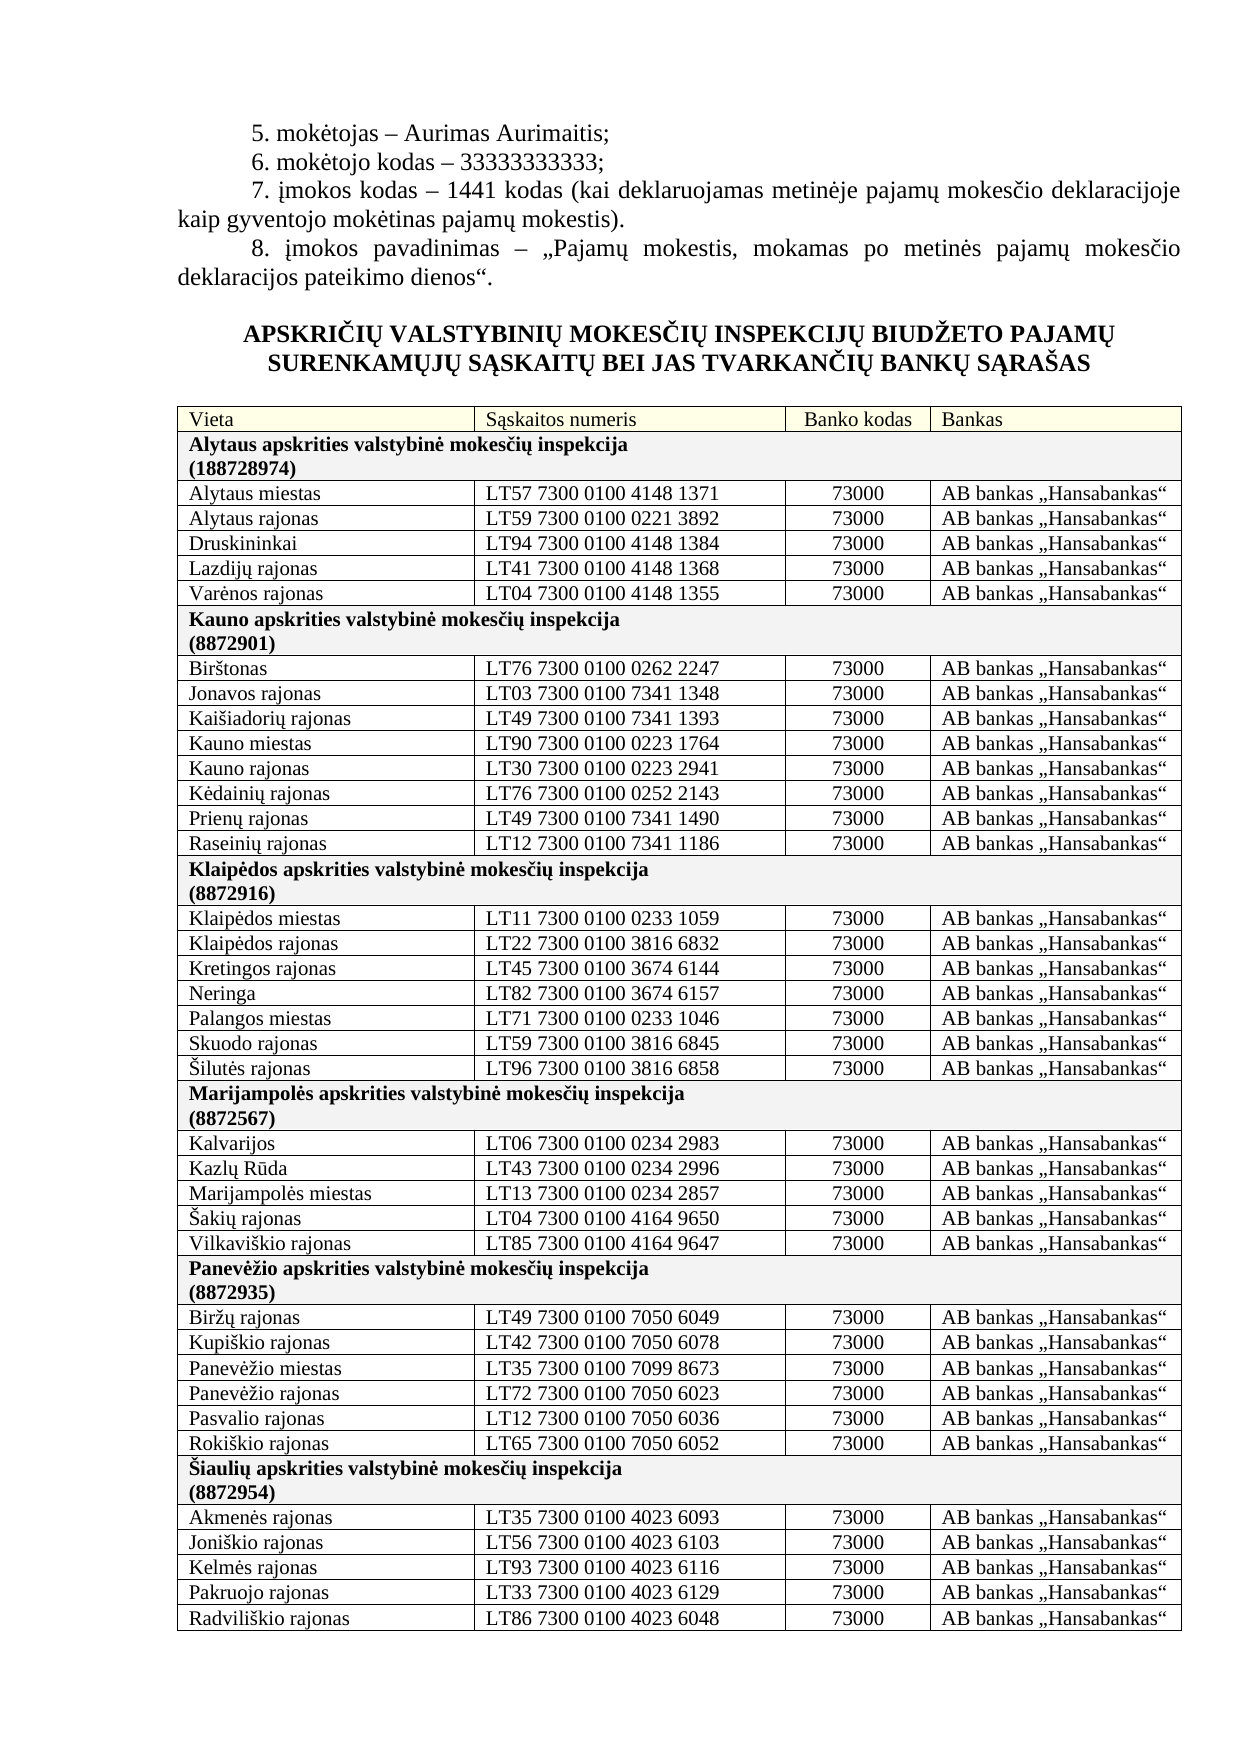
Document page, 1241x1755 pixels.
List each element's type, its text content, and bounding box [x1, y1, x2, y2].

table_cell 73000 [786, 806, 930, 830]
table_cell 73000 [786, 1305, 930, 1329]
table_cell LT06 7300 0100 0234 2983 [475, 1131, 785, 1154]
table_cell 73000 [786, 1006, 930, 1030]
table_cell LT59 7300 0100 0221 3892 [475, 506, 785, 530]
table_cell LT04 7300 0100 4148 1355 [475, 581, 785, 605]
text 7. įmokos kodas – 1441 kodas (kai deklaruojamas metinėje pajamų mokesčio deklaracijoje kaip gyventojo mokėtinas pajamų mokestis). [177, 176, 1181, 233]
table_cell 73000 [786, 1555, 930, 1579]
table_cell Alytaus rajonas [178, 506, 474, 530]
table_cell Klaipėdos rajonas [178, 931, 474, 955]
table_cell Skuodo rajonas [178, 1031, 474, 1055]
table_cell AB bankas „Hansabankas“ [931, 1530, 1181, 1554]
table_cell 73000 [786, 1406, 930, 1430]
table_cell 73000 [786, 1181, 930, 1205]
table_cell 73000 [786, 931, 930, 955]
table_cell Neringa [178, 981, 474, 1005]
table_header Vieta [178, 407, 474, 431]
table_cell Rokiškio rajonas [178, 1431, 474, 1455]
table_cell Palangos miestas [178, 1006, 474, 1030]
table_cell LT65 7300 0100 7050 6052 [475, 1431, 785, 1455]
table_cell AB bankas „Hansabankas“ [931, 506, 1181, 530]
table_cell 73000 [786, 956, 930, 980]
table_cell AB bankas „Hansabankas“ [931, 956, 1181, 980]
table_cell LT56 7300 0100 4023 6103 [475, 1530, 785, 1554]
table_cell Kauno rajonas [178, 756, 474, 780]
table_cell AB bankas „Hansabankas“ [931, 781, 1181, 805]
table_cell AB bankas „Hansabankas“ [931, 1580, 1181, 1604]
table_cell Panevėžio rajonas [178, 1381, 474, 1404]
table_cell Jonavos rajonas [178, 681, 474, 705]
table_cell LT45 7300 0100 3674 6144 [475, 956, 785, 980]
table_cell 73000 [786, 781, 930, 805]
table_cell 73000 [786, 506, 930, 530]
table_cell Varėnos rajonas [178, 581, 474, 605]
table_cell 73000 [786, 1056, 930, 1080]
table_cell Kelmės rajonas [178, 1555, 474, 1579]
table_cell 73000 [786, 906, 930, 930]
table_cell 73000 [786, 1530, 930, 1554]
table_cell LT11 7300 0100 0233 1059 [475, 906, 785, 930]
table_cell AB bankas „Hansabankas“ [931, 706, 1181, 730]
table_cell Panevėžio apskrities valstybinė mokesčių inspekcija (8872935) [178, 1256, 1181, 1304]
table_cell AB bankas „Hansabankas“ [931, 1381, 1181, 1404]
table_cell Druskininkai [178, 531, 474, 555]
table_cell AB bankas „Hansabankas“ [931, 931, 1181, 955]
table_cell LT12 7300 0100 7341 1186 [475, 831, 785, 855]
table_cell LT59 7300 0100 3816 6845 [475, 1031, 785, 1055]
table_cell LT33 7300 0100 4023 6129 [475, 1580, 785, 1604]
table_cell LT41 7300 0100 4148 1368 [475, 556, 785, 580]
table_cell AB bankas „Hansabankas“ [931, 1031, 1181, 1055]
table_cell LT04 7300 0100 4164 9650 [475, 1206, 785, 1230]
table_cell Pakruojo rajonas [178, 1580, 474, 1604]
table_cell 73000 [786, 481, 930, 505]
table_cell Raseinių rajonas [178, 831, 474, 855]
table_cell LT22 7300 0100 3816 6832 [475, 931, 785, 955]
table_cell AB bankas „Hansabankas“ [931, 681, 1181, 705]
table_cell LT86 7300 0100 4023 6048 [475, 1605, 785, 1629]
table_cell Kupiškio rajonas [178, 1330, 474, 1354]
table_cell LT72 7300 0100 7050 6023 [475, 1381, 785, 1404]
table_cell Vilkaviškio rajonas [178, 1231, 474, 1255]
table_cell Klaipėdos apskrities valstybinė mokesčių inspekcija (8872916) [178, 856, 1181, 904]
table_cell Marijampolės apskrities valstybinė mokesčių inspekcija (8872567) [178, 1081, 1181, 1129]
table_cell Kalvarijos [178, 1131, 474, 1154]
table_cell 73000 [786, 1505, 930, 1529]
table_cell AB bankas „Hansabankas“ [931, 981, 1181, 1005]
table_cell 73000 [786, 831, 930, 855]
table_cell 73000 [786, 981, 930, 1005]
table_cell LT13 7300 0100 0234 2857 [475, 1181, 785, 1205]
table_cell Kauno miestas [178, 731, 474, 755]
table_cell AB bankas „Hansabankas“ [931, 481, 1181, 505]
table_cell Joniškio rajonas [178, 1530, 474, 1554]
table_cell 73000 [786, 1031, 930, 1055]
table_cell LT49 7300 0100 7341 1490 [475, 806, 785, 830]
table_cell 73000 [786, 656, 930, 680]
table_cell AB bankas „Hansabankas“ [931, 1355, 1181, 1379]
table_cell 73000 [786, 1206, 930, 1230]
table_cell AB bankas „Hansabankas“ [931, 1006, 1181, 1030]
table_cell Kėdainių rajonas [178, 781, 474, 805]
table_cell 73000 [786, 1231, 930, 1255]
table_cell AB bankas „Hansabankas“ [931, 1555, 1181, 1579]
table_cell LT76 7300 0100 0252 2143 [475, 781, 785, 805]
table_cell LT35 7300 0100 4023 6093 [475, 1505, 785, 1529]
table_cell 73000 [786, 1381, 930, 1404]
table_cell 73000 [786, 731, 930, 755]
table_cell LT49 7300 0100 7050 6049 [475, 1305, 785, 1329]
text APSKRIČIŲ VALSTYBINIŲ MOKESČIŲ INSPEKCIJŲ BIUDŽETO PAJAMŲ SURENKAMŲJŲ SĄSKAITŲ BEI JAS TVARKANČIŲ BANKŲ SĄRAŠAS [177, 319, 1181, 377]
table_cell 73000 [786, 1330, 930, 1354]
table_cell AB bankas „Hansabankas“ [931, 656, 1181, 680]
table_cell Prienų rajonas [178, 806, 474, 830]
table_cell AB bankas „Hansabankas“ [931, 1156, 1181, 1180]
table_cell AB bankas „Hansabankas“ [931, 906, 1181, 930]
table_cell Pasvalio rajonas [178, 1406, 474, 1430]
table_cell 73000 [786, 1156, 930, 1180]
table_cell Kaišiadorių rajonas [178, 706, 474, 730]
table_cell LT12 7300 0100 7050 6036 [475, 1406, 785, 1430]
table_cell AB bankas „Hansabankas“ [931, 1181, 1181, 1205]
text 8. įmokos pavadinimas – „Pajamų mokestis, mokamas po metinės pajamų mokesčio deklaracijos pateikimo dienos“. [177, 233, 1181, 291]
table_cell 73000 [786, 1605, 930, 1629]
table_cell Akmenės rajonas [178, 1505, 474, 1529]
table_cell Marijampolės miestas [178, 1181, 474, 1205]
table_cell AB bankas „Hansabankas“ [931, 1231, 1181, 1255]
table_cell LT90 7300 0100 0223 1764 [475, 731, 785, 755]
text 6. mokėtojo kodas – 33333333333; [177, 147, 1181, 176]
table_cell 73000 [786, 681, 930, 705]
table_cell Alytaus apskrities valstybinė mokesčių inspekcija (188728974) [178, 432, 1181, 480]
table_cell LT96 7300 0100 3816 6858 [475, 1056, 785, 1080]
table_cell AB bankas „Hansabankas“ [931, 756, 1181, 780]
table_cell 73000 [786, 556, 930, 580]
table_cell AB bankas „Hansabankas“ [931, 1605, 1181, 1629]
table_cell 73000 [786, 531, 930, 555]
table_cell LT43 7300 0100 0234 2996 [475, 1156, 785, 1180]
table_header Bankas [931, 407, 1181, 431]
table_cell Klaipėdos miestas [178, 906, 474, 930]
table_cell AB bankas „Hansabankas“ [931, 531, 1181, 555]
text 5. mokėtojas – Aurimas Aurimaitis; [177, 118, 1181, 147]
table_cell Kazlų Rūda [178, 1156, 474, 1180]
table_cell LT76 7300 0100 0262 2247 [475, 656, 785, 680]
table_cell AB bankas „Hansabankas“ [931, 1131, 1181, 1154]
table_cell AB bankas „Hansabankas“ [931, 1406, 1181, 1430]
table_cell 73000 [786, 1131, 930, 1154]
table_cell Alytaus miestas [178, 481, 474, 505]
table_cell Šiaulių apskrities valstybinė mokesčių inspekcija (8872954) [178, 1456, 1181, 1504]
table_cell AB bankas „Hansabankas“ [931, 1431, 1181, 1455]
table_cell 73000 [786, 581, 930, 605]
table_cell Panevėžio miestas [178, 1355, 474, 1379]
table_cell LT49 7300 0100 7341 1393 [475, 706, 785, 730]
table_cell LT30 7300 0100 0223 2941 [475, 756, 785, 780]
table_cell 73000 [786, 756, 930, 780]
table_cell AB bankas „Hansabankas“ [931, 1505, 1181, 1529]
table_cell Kauno apskrities valstybinė mokesčių inspekcija (8872901) [178, 606, 1181, 654]
table_cell Birštonas [178, 656, 474, 680]
table_cell LT93 7300 0100 4023 6116 [475, 1555, 785, 1579]
table_cell AB bankas „Hansabankas“ [931, 581, 1181, 605]
table_cell LT82 7300 0100 3674 6157 [475, 981, 785, 1005]
table_cell LT35 7300 0100 7099 8673 [475, 1355, 785, 1379]
table_cell Šilutės rajonas [178, 1056, 474, 1080]
table_cell LT71 7300 0100 0233 1046 [475, 1006, 785, 1030]
table_cell AB bankas „Hansabankas“ [931, 556, 1181, 580]
table_cell LT57 7300 0100 4148 1371 [475, 481, 785, 505]
table_cell LT94 7300 0100 4148 1384 [475, 531, 785, 555]
table_cell AB bankas „Hansabankas“ [931, 1305, 1181, 1329]
table_header Banko kodas [786, 407, 930, 431]
table_cell AB bankas „Hansabankas“ [931, 1330, 1181, 1354]
table_cell LT03 7300 0100 7341 1348 [475, 681, 785, 705]
table_cell AB bankas „Hansabankas“ [931, 831, 1181, 855]
table_cell AB bankas „Hansabankas“ [931, 1206, 1181, 1230]
table_cell 73000 [786, 1431, 930, 1455]
table_cell LT42 7300 0100 7050 6078 [475, 1330, 785, 1354]
table_cell 73000 [786, 706, 930, 730]
table_cell Lazdijų rajonas [178, 556, 474, 580]
table_cell 73000 [786, 1580, 930, 1604]
table_cell AB bankas „Hansabankas“ [931, 1056, 1181, 1080]
table_cell Kretingos rajonas [178, 956, 474, 980]
table_cell AB bankas „Hansabankas“ [931, 731, 1181, 755]
table_cell Šakių rajonas [178, 1206, 474, 1230]
table_cell AB bankas „Hansabankas“ [931, 806, 1181, 830]
table_header Sąskaitos numeris [475, 407, 785, 431]
table_cell LT85 7300 0100 4164 9647 [475, 1231, 785, 1255]
table_cell Radviliškio rajonas [178, 1605, 474, 1629]
table_cell 73000 [786, 1355, 930, 1379]
table_cell Biržų rajonas [178, 1305, 474, 1329]
